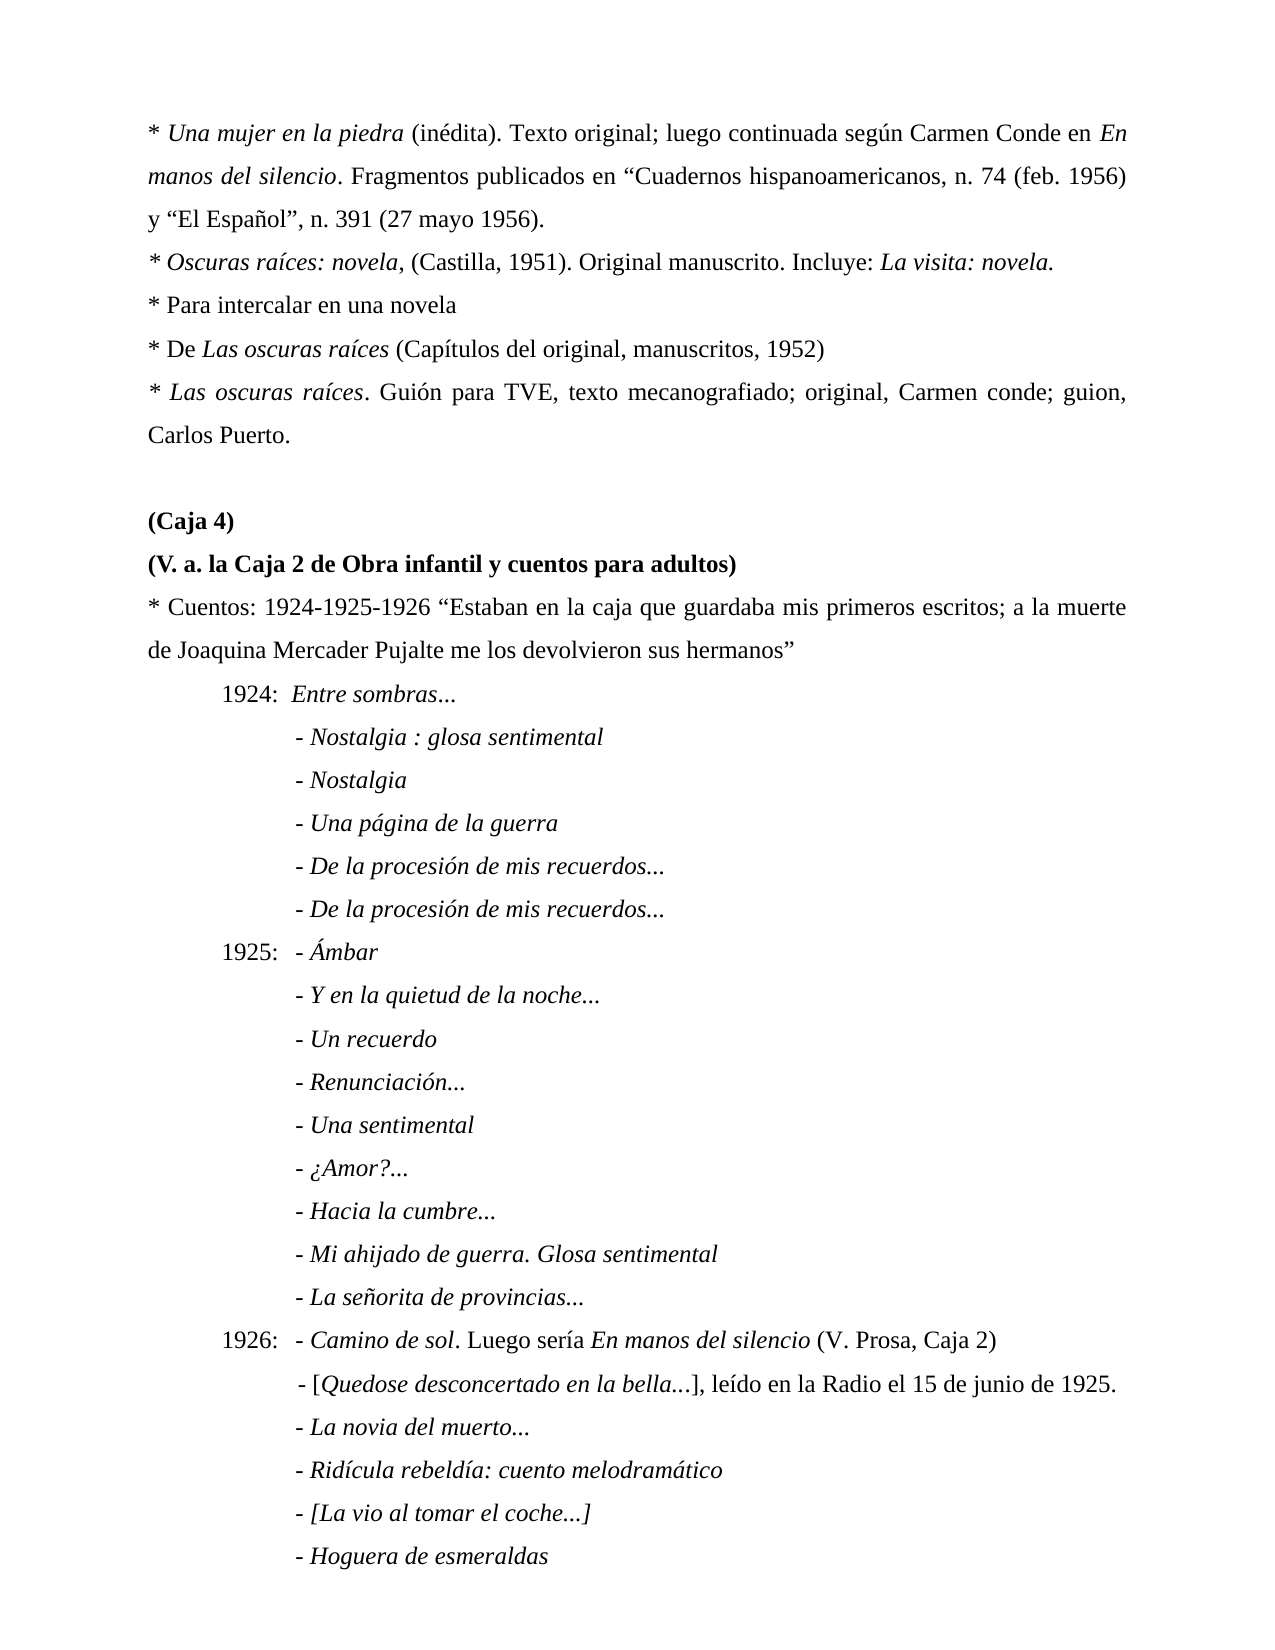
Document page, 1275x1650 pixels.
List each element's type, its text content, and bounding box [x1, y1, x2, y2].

text - La señorita de provincias... [148, 1282, 1127, 1311]
text - Un recuerdo [148, 1024, 1127, 1052]
text - De la procesión de mis recuerdos... [148, 894, 1127, 923]
text (V. a. la Caja 2 de Obra infantil y cuentos para adultos) [148, 549, 1127, 578]
text - Renunciación... [148, 1067, 1127, 1096]
text - Ridícula rebeldía: cuento melodramático [148, 1455, 1127, 1484]
text - Una página de la guerra [148, 808, 1127, 837]
text 1924: Entre sombras... [148, 679, 1127, 707]
text - Hacia la cumbre... [148, 1196, 1127, 1225]
text - Nostalgia [148, 765, 1127, 794]
text (Caja 4) [148, 506, 1127, 535]
text - Hoguera de esmeraldas [148, 1541, 1127, 1570]
text - Nostalgia : glosa sentimental [148, 722, 1127, 751]
text - Y en la quietud de la noche... [148, 981, 1127, 1009]
text 1925: - Ámbar [148, 937, 1127, 966]
text * Cuentos: 1924-1925-1926 “Estaban en la caja que guardaba mis primeros escritos; a la muerte de Joaquina Mercader Pujalte me los devolvieron sus hermanos” [148, 592, 1127, 664]
text * Oscuras raíces: novela, (Castilla, 1951). Original manuscrito. Incluye: La visita: novela. [148, 247, 1127, 276]
text - ¿Amor?... [148, 1153, 1127, 1182]
text - Una sentimental [148, 1110, 1127, 1139]
text * Una mujer en la piedra (inédita). Texto original; luego continuada según Carmen Conde en En manos del silencio. Fragmentos publicados en “Cuadernos hispanoamericanos, n. 74 (feb. 1956) y “El Español”, n. 391 (27 mayo 1956). [148, 118, 1127, 233]
text 1926: - Camino de sol. Luego sería En manos del silencio (V. Prosa, Caja 2) [148, 1326, 1127, 1354]
text - De la procesión de mis recuerdos... [148, 851, 1127, 880]
text * De Las oscuras raíces (Capítulos del original, manuscritos, 1952) [148, 334, 1127, 362]
text - Mi ahijado de guerra. Glosa sentimental [148, 1239, 1127, 1268]
text * Para intercalar en una novela [148, 291, 1127, 319]
text * Las oscuras raíces. Guión para TVE, texto mecanografiado; original, Carmen conde; guion, Carlos Puerto. [148, 377, 1127, 449]
text - [Quedose desconcertado en la bella...], leído en la Radio el 15 de junio de 1925. [148, 1369, 1127, 1397]
text - La novia del muerto... [148, 1412, 1127, 1441]
text - [La vio al tomar el coche...] [148, 1498, 1127, 1527]
